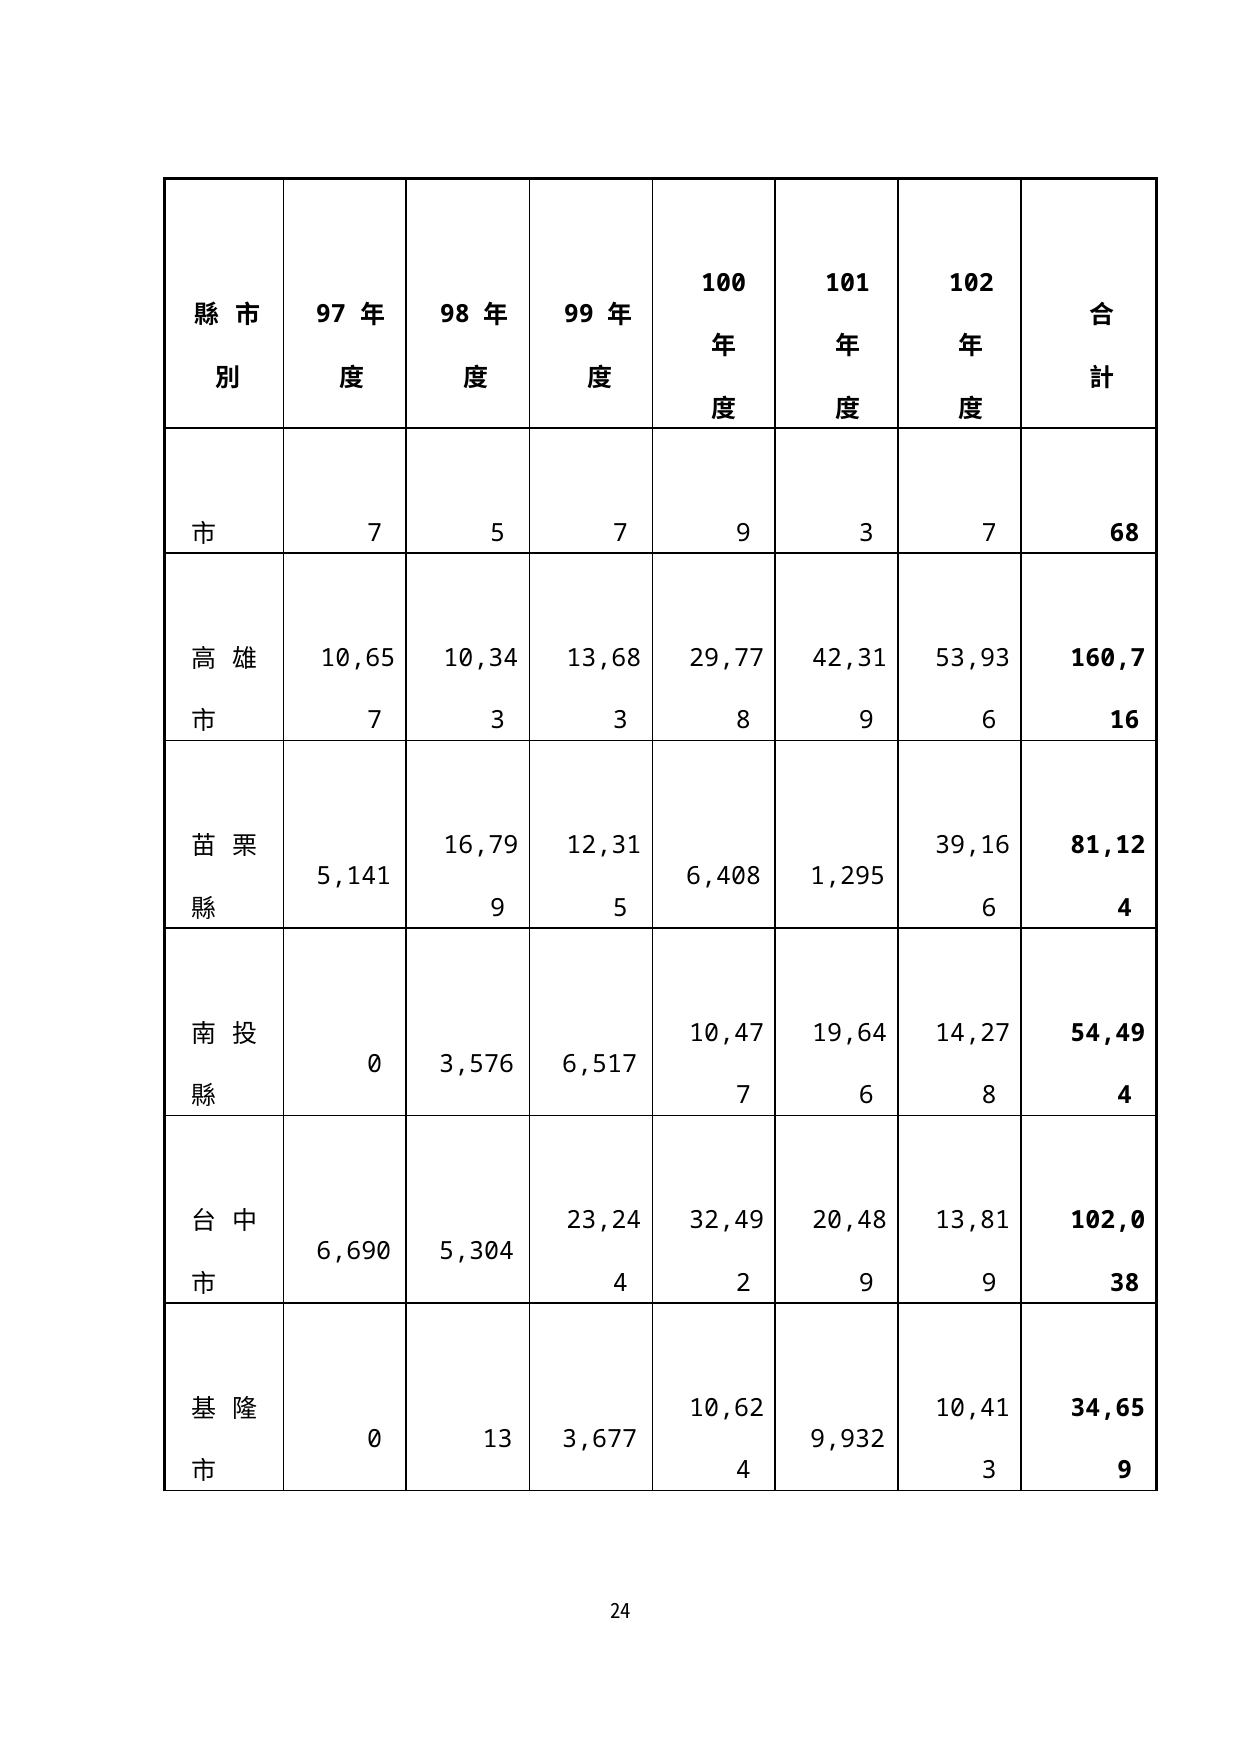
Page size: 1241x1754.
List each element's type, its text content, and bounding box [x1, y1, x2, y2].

table_cell 5 [407, 429, 529, 552]
table_cell 39,166 [899, 741, 1020, 927]
table_cell 32,492 [653, 1116, 774, 1302]
table_cell 6,690 [284, 1116, 405, 1302]
table_cell 54,494 [1022, 929, 1155, 1115]
table_cell 42,319 [776, 554, 897, 740]
table_cell 苗栗縣 [166, 741, 283, 927]
table_cell 12,315 [530, 741, 652, 927]
table_cell 29,778 [653, 554, 774, 740]
table_cell 34,659 [1022, 1304, 1155, 1490]
table_cell 3,677 [530, 1304, 652, 1490]
table_cell 台中市 [166, 1116, 283, 1302]
table_header 102年度 [899, 180, 1020, 427]
table_cell 20,489 [776, 1116, 897, 1302]
table_cell 7 [284, 429, 405, 552]
table_header 101年度 [776, 180, 897, 427]
table_cell 基隆市 [166, 1304, 283, 1490]
table_cell 10,343 [407, 554, 529, 740]
table_cell 19,646 [776, 929, 897, 1115]
table_cell 10,413 [899, 1304, 1020, 1490]
table_cell 13 [407, 1304, 529, 1490]
table_cell 13,683 [530, 554, 652, 740]
table_cell 5,304 [407, 1116, 529, 1302]
table_cell 1,295 [776, 741, 897, 927]
table_cell 7 [530, 429, 652, 552]
table_header 99年度 [530, 180, 652, 427]
table_cell 10,624 [653, 1304, 774, 1490]
table_cell 10,477 [653, 929, 774, 1115]
table_cell 23,244 [530, 1116, 652, 1302]
table_cell 81,124 [1022, 741, 1155, 927]
table_cell 102,038 [1022, 1116, 1155, 1302]
table_cell 南投縣 [166, 929, 283, 1115]
table_cell 16,799 [407, 741, 529, 927]
table_cell 6,517 [530, 929, 652, 1115]
table_cell 3,576 [407, 929, 529, 1115]
table_header 合 計 [1022, 180, 1155, 427]
table_header 縣市別 [166, 180, 283, 427]
table_cell 13,819 [899, 1116, 1020, 1302]
table_cell 10,657 [284, 554, 405, 740]
table_cell 14,278 [899, 929, 1020, 1115]
table_cell 7 [899, 429, 1020, 552]
table_cell 68 [1022, 429, 1155, 552]
table_cell 6,408 [653, 741, 774, 927]
table_cell 5,141 [284, 741, 405, 927]
table_cell 3 [776, 429, 897, 552]
table_header 97年度 [284, 180, 405, 427]
table_cell 9,932 [776, 1304, 897, 1490]
table_cell 53,936 [899, 554, 1020, 740]
table_header 100年度 [653, 180, 774, 427]
table_cell 9 [653, 429, 774, 552]
table_cell 高雄市 [166, 554, 283, 740]
table_cell 市 [166, 429, 283, 552]
table_header 98年度 [407, 180, 529, 427]
table_cell 160,716 [1022, 554, 1155, 740]
table_cell 0 [284, 929, 405, 1115]
table_cell 0 [284, 1304, 405, 1490]
